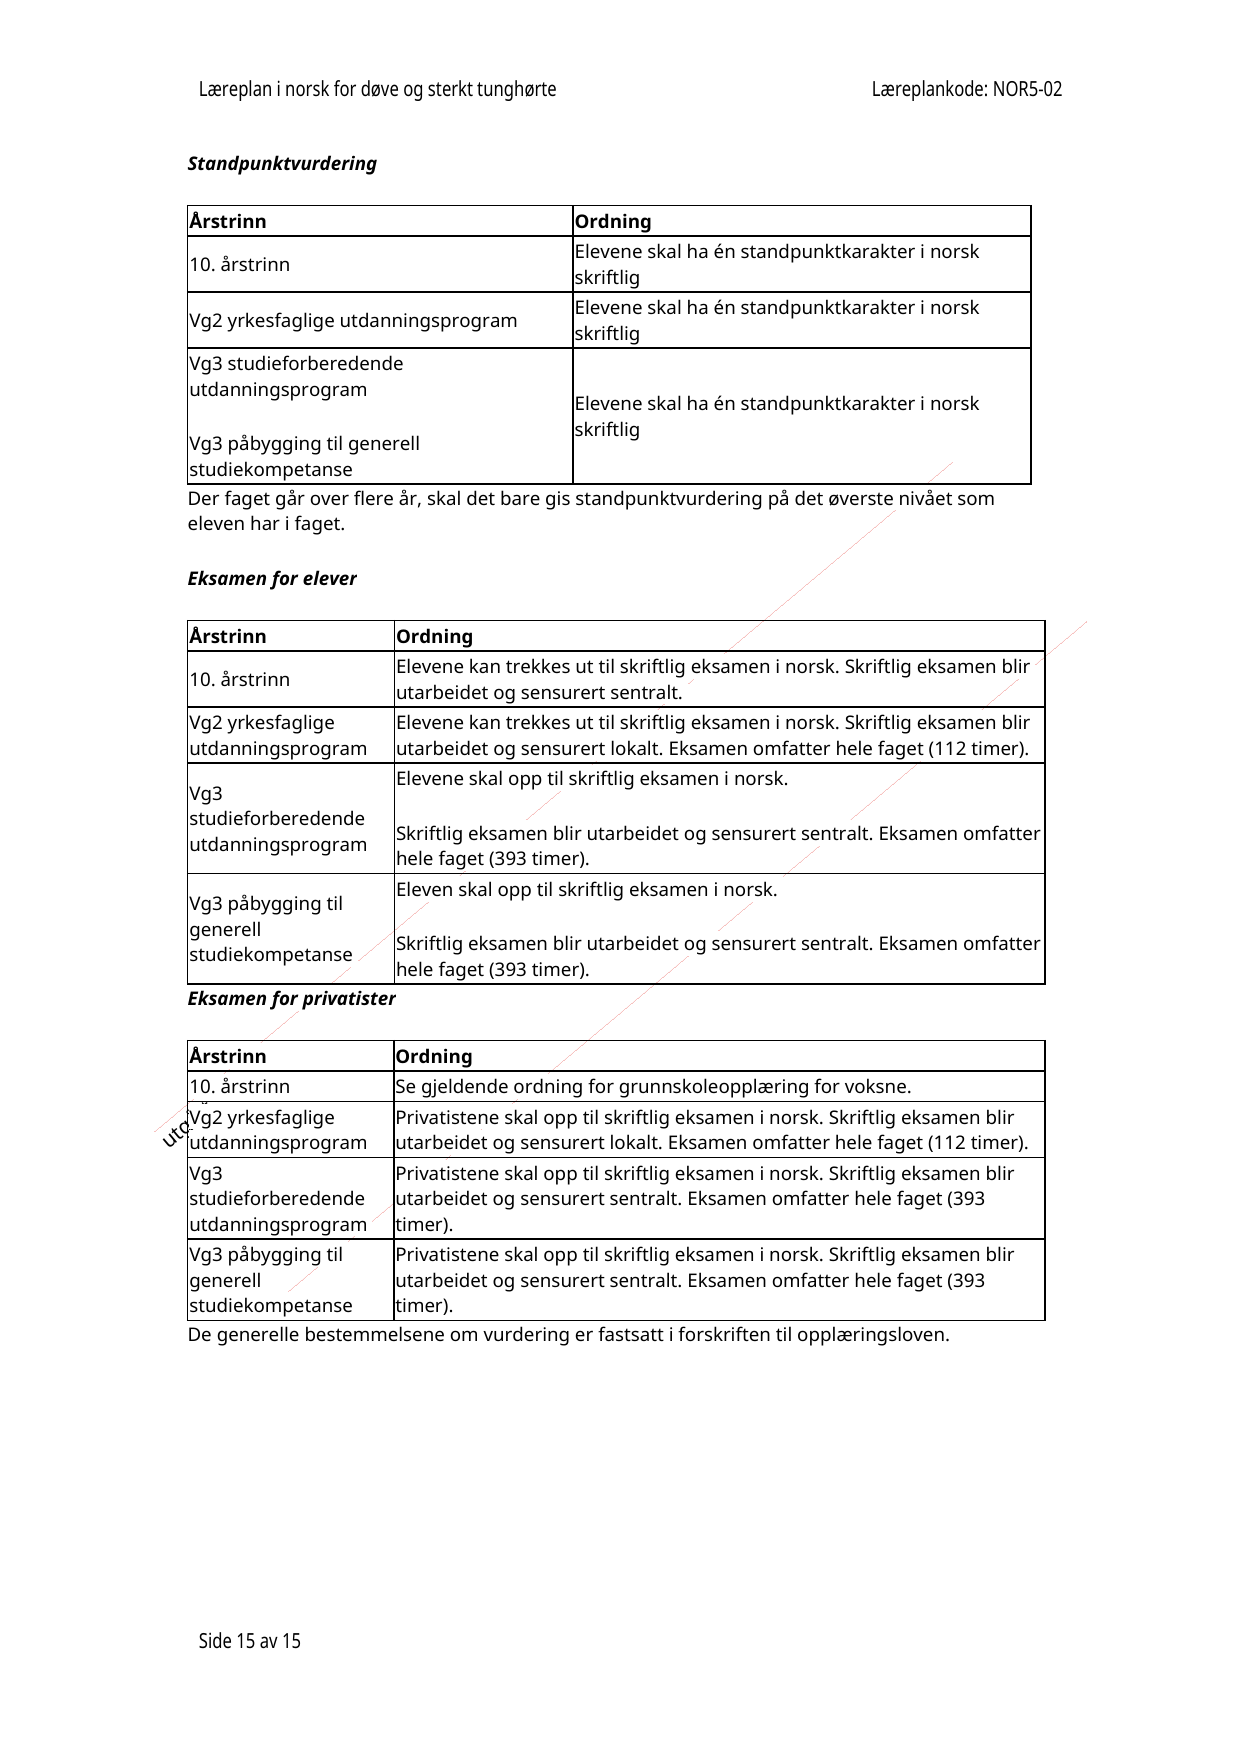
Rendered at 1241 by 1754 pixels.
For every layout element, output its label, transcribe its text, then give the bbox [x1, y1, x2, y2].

table_cell 10. årstrinn [188, 652, 394, 706]
table_cell Vg3 studieforberedende utdanningsprogram [188, 764, 394, 873]
text Eksamen for elever [362, 565, 828, 591]
text Eksamen for elever [801, 565, 1053, 591]
table_cell Vg2 yrkesfaglige utdanningsprogram [188, 293, 572, 347]
text Eksamen for privatister [401, 985, 652, 1011]
text Standpunktvurdering [379, 150, 1053, 176]
table_cell Elevene skal ha én standpunktkarakter i norsk skriftlig [574, 349, 1030, 390]
text Eksamen for privatister [624, 985, 1053, 1011]
table_cell Vg3 påbygging til generell studiekompetanse [188, 874, 394, 983]
table_cell 10. årstrinn [188, 237, 572, 291]
text De generelle bestemmelsene om vurdering er fastsatt i forskriften til opplæringsloven. [950, 1321, 1053, 1347]
text Der faget går over flere år, skal det bare gis standpunktvurdering på det øverste nivået som eleven har i faget. [350, 510, 894, 536]
text Der faget går over flere år, skal det bare gis standpunktvurdering på det øverste nivået som eleven har i faget. [866, 485, 1053, 536]
table_cell Elevene skal ha én standpunktkarakter i norsk skriftlig [574, 441, 1030, 483]
